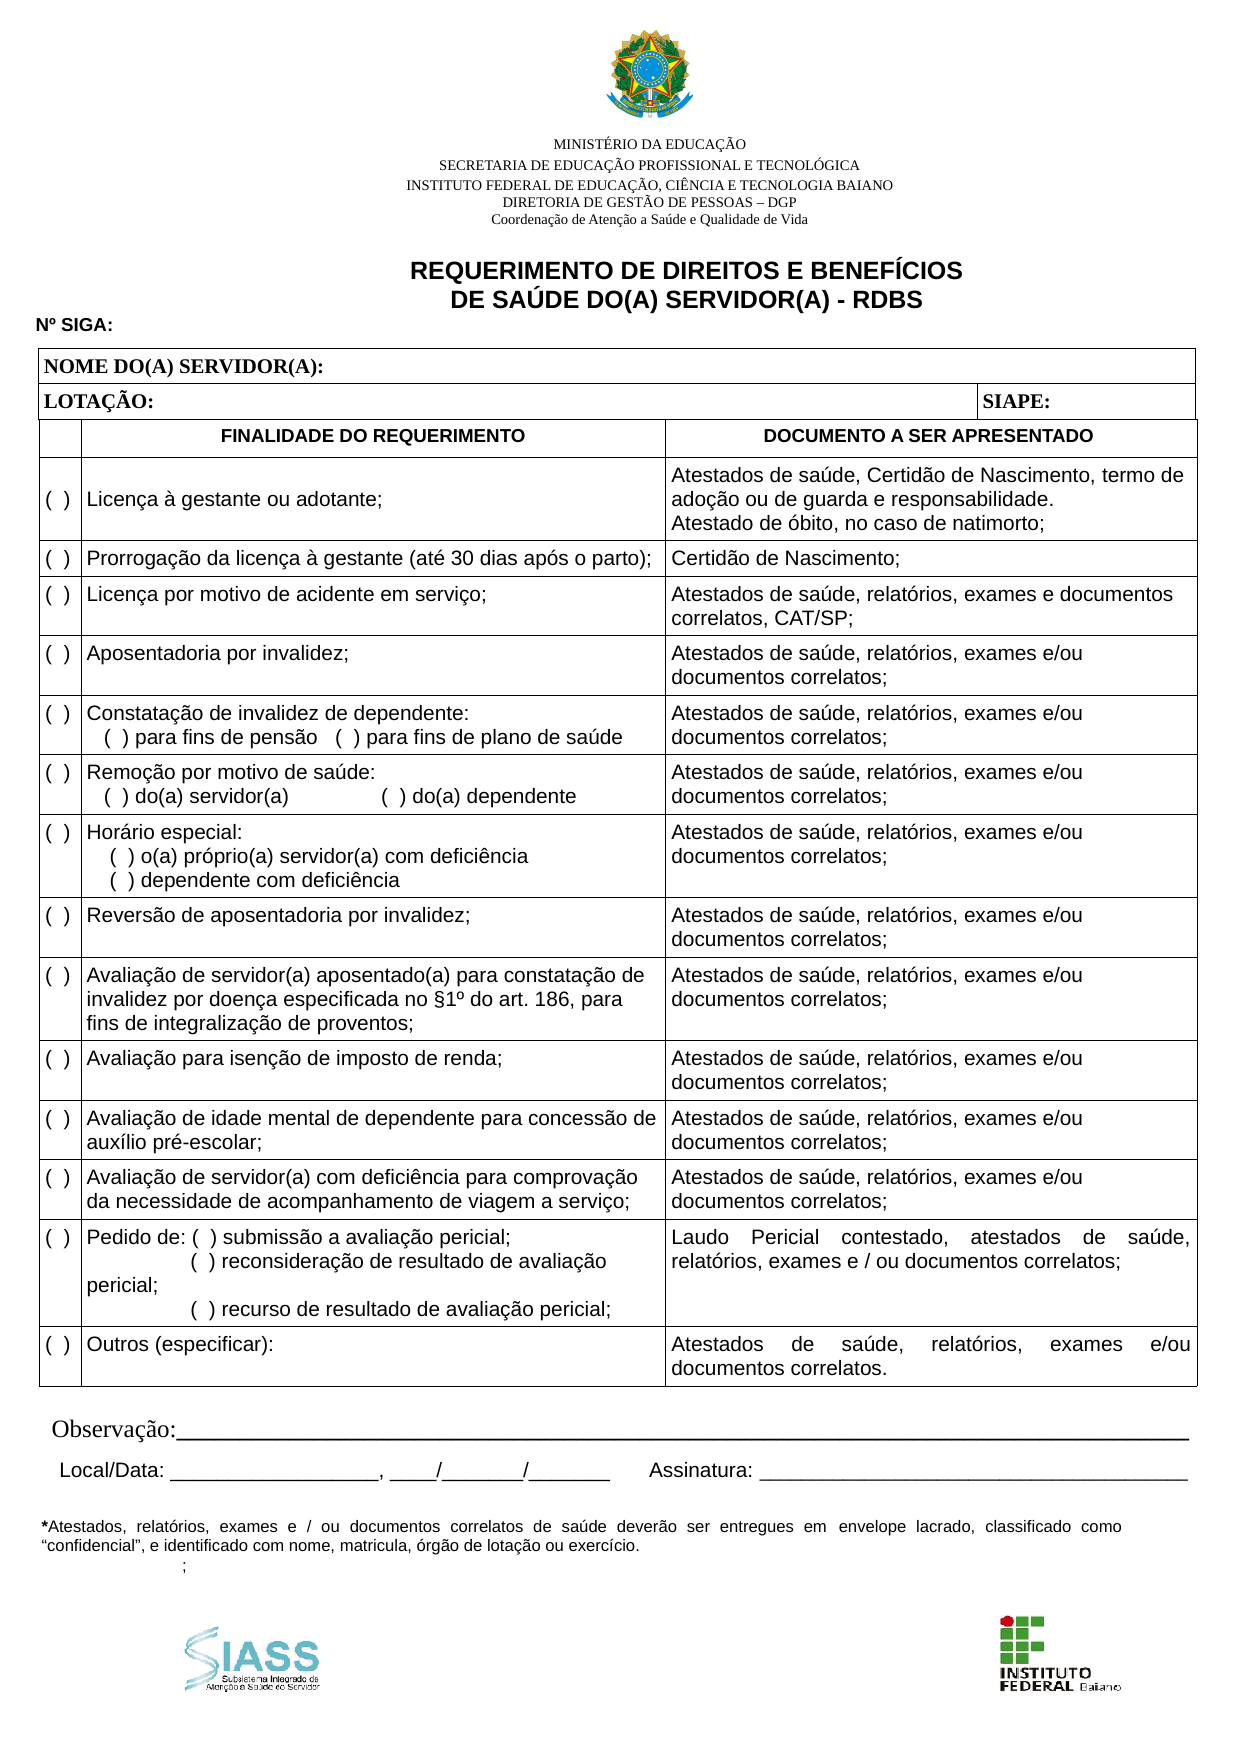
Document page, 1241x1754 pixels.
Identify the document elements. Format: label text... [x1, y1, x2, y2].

picture [177, 1625, 324, 1695]
table_cell Avaliação de servidor(a) com deficiência para comprovação da necessidade de acompanhamento de viagem a serviço; [82, 1160, 665, 1219]
table_cell Horário especial: ( ) o(a) próprio(a) servidor(a) com deficiência ( ) dependente com deficiência [82, 815, 665, 897]
table_cell SIAPE: [978, 384, 1195, 419]
table_cell Constatação de invalidez de dependente: ( ) para fins de pensão ( ) para fins de plano de saúde [82, 696, 665, 754]
table_cell Certidão de Nascimento; [666, 541, 1197, 576]
table_header FINALIDADE DO REQUERIMENTO [82, 420, 665, 457]
table_cell Licença por motivo de acidente em serviço; [82, 577, 665, 635]
text Nº SIGA: [35, 314, 1193, 335]
table_cell ( ) [40, 958, 81, 1040]
table_cell Avaliação de idade mental de dependente para concessão de auxílio pré-escolar; [82, 1101, 665, 1159]
table_cell Atestados de saúde, relatórios, exames e/ou documentos correlatos; [666, 1160, 1197, 1219]
table_cell Pedido de: ( ) submissão a avaliação pericial; ( ) reconsideração de resultado de avaliação pericial; ( ) recurso de resultado de avaliação pericial; [82, 1220, 665, 1326]
table_cell ( ) [40, 541, 81, 576]
table_cell Remoção por motivo de saúde: ( ) do(a) servidor(a) ( ) do(a) dependente [82, 755, 665, 814]
table_cell Avaliação para isenção de imposto de renda; [82, 1041, 665, 1100]
table_cell Atestados de saúde, relatórios, exames e/ou documentos correlatos; [666, 1101, 1197, 1159]
table_header [40, 420, 81, 457]
table_cell Atestados de saúde, relatórios, exames e/ou documentos correlatos; [666, 958, 1197, 1040]
picture [606, 30, 694, 118]
table_cell ( ) [40, 1327, 81, 1386]
table_header NOME DO(A) SERVIDOR(A): [39, 349, 1195, 383]
table_cell Atestados de saúde, relatórios, exames e/ou documentos correlatos; [666, 815, 1197, 897]
table_cell ( ) [40, 1101, 81, 1159]
table_cell Laudo Pericial contestado, atestados de saúde, relatórios, exames e / ou documentos correlatos; [666, 1220, 1197, 1326]
subtitle REQUERIMENTO DE DIREITOS E BENEFÍCIOS [177, 256, 1196, 285]
table_cell Atestados de saúde, relatórios, exames e/ou documentos correlatos; [666, 755, 1197, 814]
table_cell Atestados de saúde, relatórios, exames e/ou documentos correlatos; [666, 636, 1197, 695]
picture [997, 1615, 1123, 1694]
table_cell ( ) [40, 1041, 81, 1100]
table_cell Atestados de saúde, relatórios, exames e/ou documentos correlatos; [666, 696, 1197, 754]
text Observação:_________________________________________________________________________________ [41, 1414, 1199, 1443]
table_cell Reversão de aposentadoria por invalidez; [82, 898, 665, 957]
table_cell Atestados de saúde, relatórios, exames e/ou documentos correlatos; [666, 898, 1197, 957]
table_cell Atestados de saúde, Certidão de Nascimento, termo de adoção ou de guarda e responsabilidade. Atestado de óbito, no caso de natimorto; [666, 458, 1197, 540]
table_cell ( ) [40, 1220, 81, 1326]
table_cell ( ) [40, 636, 81, 695]
table_cell ( ) [40, 696, 81, 754]
table_cell Atestados de saúde, relatórios, exames e/ou documentos correlatos; [666, 1041, 1197, 1100]
table_cell Atestados de saúde, relatórios, exames e/ou documentos correlatos. [666, 1327, 1197, 1386]
subtitle DE SAÚDE DO(A) SERVIDOR(A) - RDBS [177, 285, 1196, 314]
table_cell ( ) [40, 1160, 81, 1219]
text Local/Data: __________________, ____/_______/_______ Assinatura: _________________________________________ [59, 1457, 1240, 1481]
table_cell ( ) [40, 458, 81, 540]
table_cell Avaliação de servidor(a) aposentado(a) para constatação de invalidez por doença especificada no §1º do art. 186, para fins de integralização de proventos; [82, 958, 665, 1040]
table_header DOCUMENTO A SER APRESENTADO [666, 420, 1197, 457]
table_cell Outros (especificar): [82, 1327, 665, 1386]
table_cell LOTAÇÃO: [39, 384, 977, 419]
table_cell ( ) [40, 898, 81, 957]
table_cell ( ) [40, 577, 81, 635]
table_cell ( ) [40, 815, 81, 897]
table_cell Licença à gestante ou adotante; [82, 458, 665, 540]
table_cell Atestados de saúde, relatórios, exames e documentos correlatos, CAT/SP; [666, 577, 1197, 635]
table_cell Aposentadoria por invalidez; [82, 636, 665, 695]
table_cell ( ) [40, 755, 81, 814]
table_cell Prorrogação da licença à gestante (até 30 dias após o parto); [82, 541, 665, 576]
